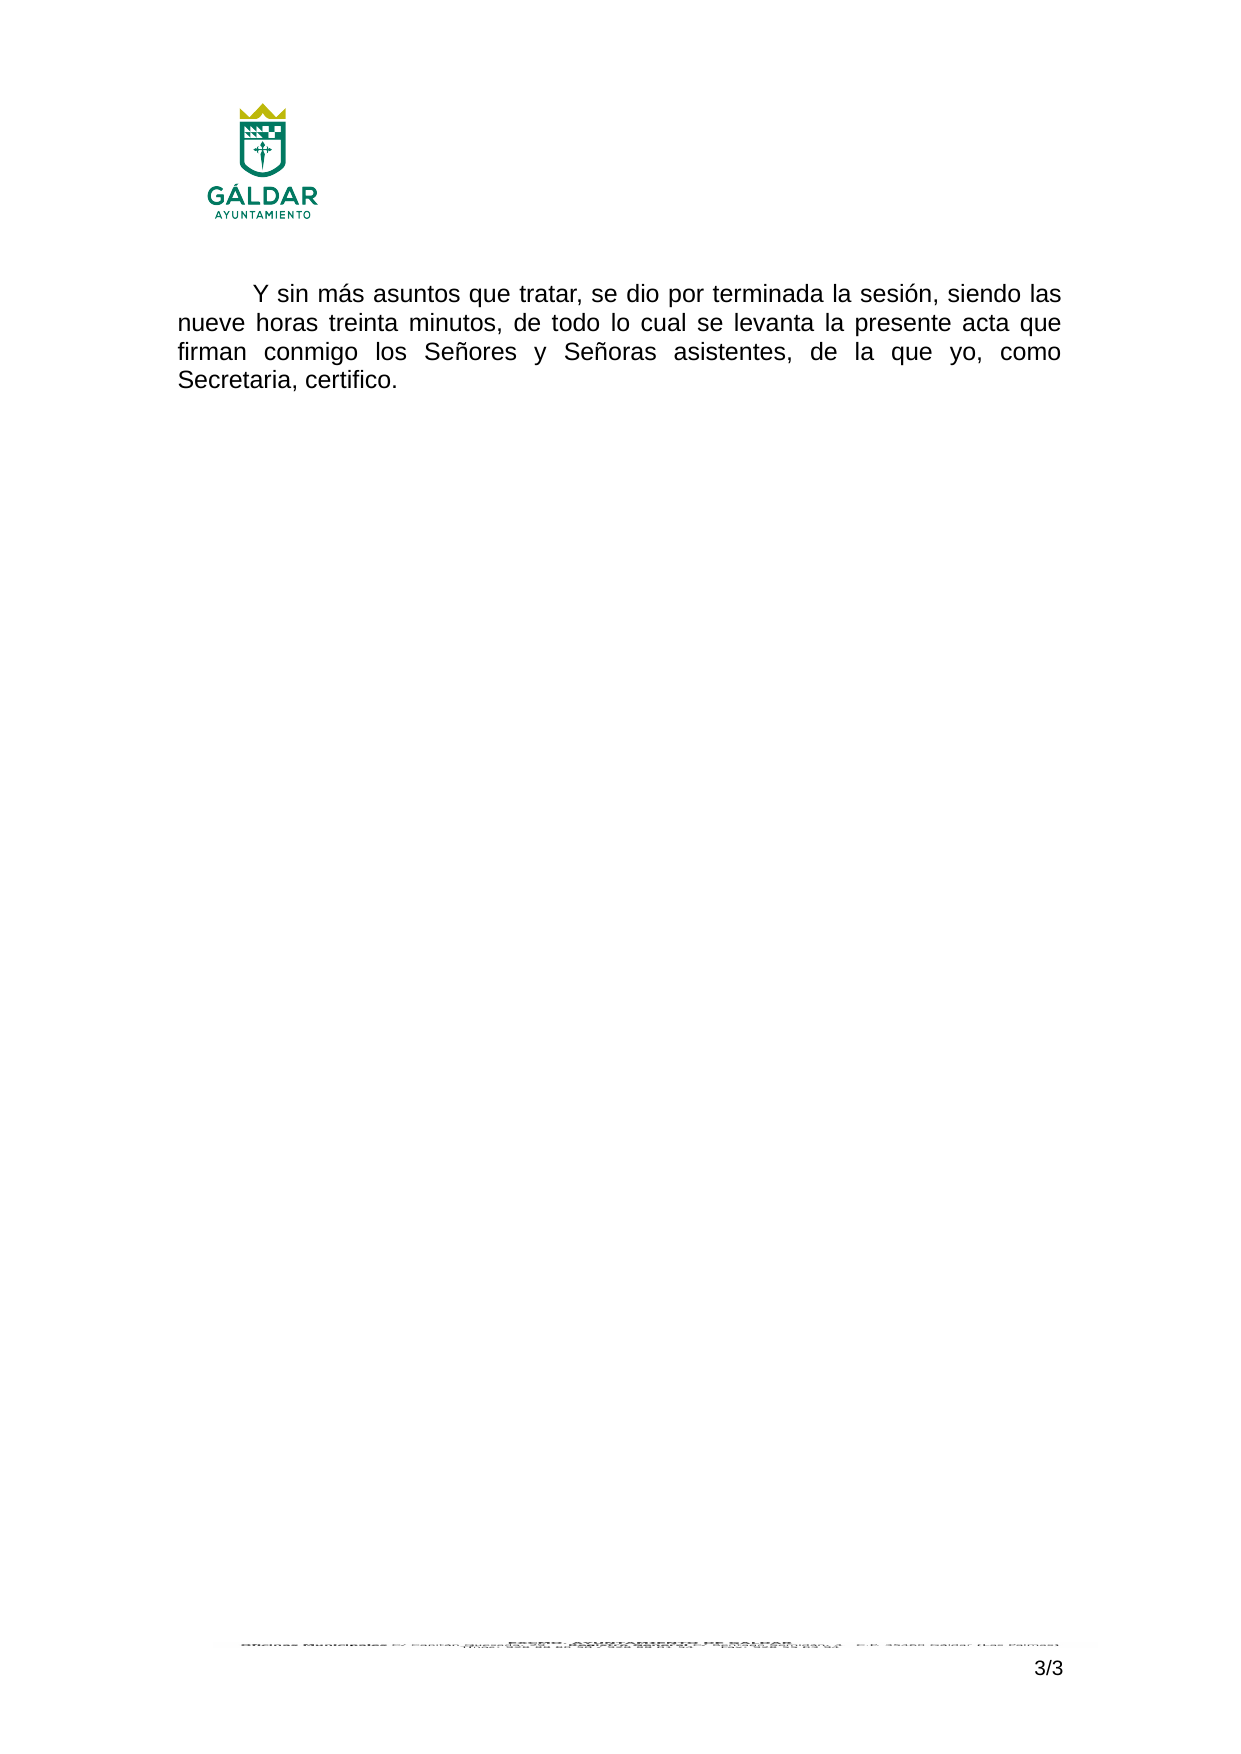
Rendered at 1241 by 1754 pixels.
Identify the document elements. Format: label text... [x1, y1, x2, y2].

text Y sin más asuntos que tratar, se dio por terminada la sesión, siendo las nueve horas treinta minutos, de todo lo cual se levanta la presente acta que firman conmigo los Señores y Señoras asistentes, de la que yo, como Secretaria, certifico. [177, 279, 1063, 394]
picture [187, 75, 337, 251]
picture [253, 1642, 1058, 1648]
